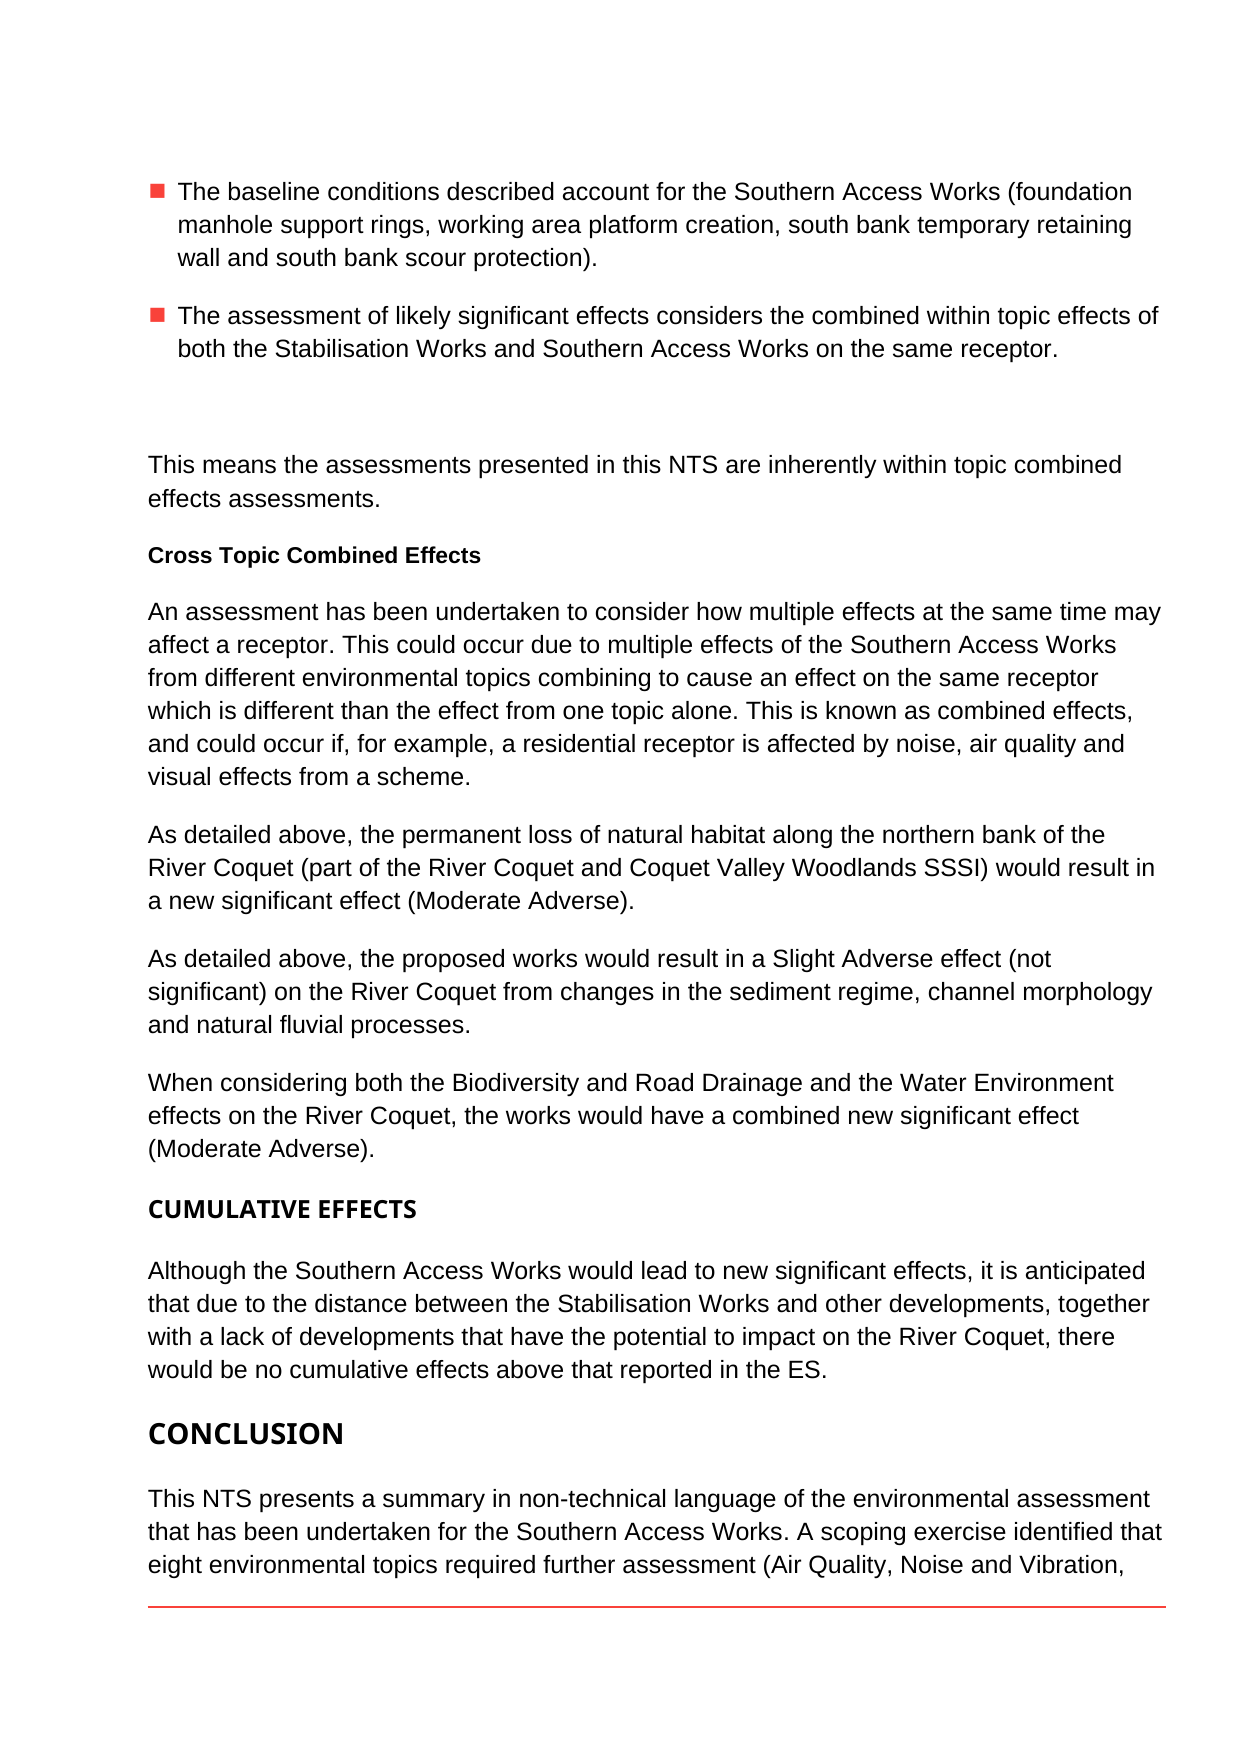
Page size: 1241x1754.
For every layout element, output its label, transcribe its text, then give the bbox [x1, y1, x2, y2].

text An assessment has been undertaken to consider how multiple effects at the same time may affect a receptor. This could occur due to multiple effects of the Southern Access Works from different environmental topics combining to cause an effect on the same receptor which is different than the effect from one topic alone. This is known as combined effects, and could occur if, for example, a residential receptor is affected by noise, air quality and visual effects from a scheme. [148, 597, 1166, 791]
list The baseline conditions described account for the Southern Access Works (foundation manhole support rings, working area platform creation, south bank temporary retaining wall and south bank scour protection). [148, 177, 1166, 272]
list This means the assessments presented in this NTS are inherently within topic combined effects assessments. [148, 451, 1166, 512]
text When considering both the Biodiversity and Road Drainage and the Water Environment effects on the River Coquet, the works would have a combined new significant effect (Moderate Adverse). [148, 1068, 1166, 1163]
subtitle conclusion [148, 1413, 1166, 1453]
subtitle Cross Topic Combined Effects [148, 542, 1166, 568]
text This NTS presents a summary in non-technical language of the environmental assessment that has been undertaken for the Southern Access Works. A scoping exercise identified that eight environmental topics required further assessment (Air Quality, Noise and Vibration, [148, 1484, 1166, 1579]
text As detailed above, the permanent loss of natural habitat along the northern bank of the River Coquet (part of the River Coquet and Coquet Valley Woodlands SSSI) would result in a new significant effect (Moderate Adverse). [148, 820, 1166, 915]
text As detailed above, the proposed works would result in a Slight Adverse effect (not significant) on the River Coquet from changes in the sediment regime, channel morphology and natural fluvial processes. [148, 944, 1166, 1039]
text Although the Southern Access Works would lead to new significant effects, it is anticipated that due to the distance between the Stabilisation Works and other developments, together with a lack of developments that have the potential to impact on the River Coquet, there would be no cumulative effects above that reported in the ES. [148, 1256, 1166, 1384]
list The assessment of likely significant effects considers the combined within topic effects of both the Stabilisation Works and Southern Access Works on the same receptor. [148, 301, 1166, 363]
subtitle Cumulative Effects [148, 1192, 1166, 1226]
